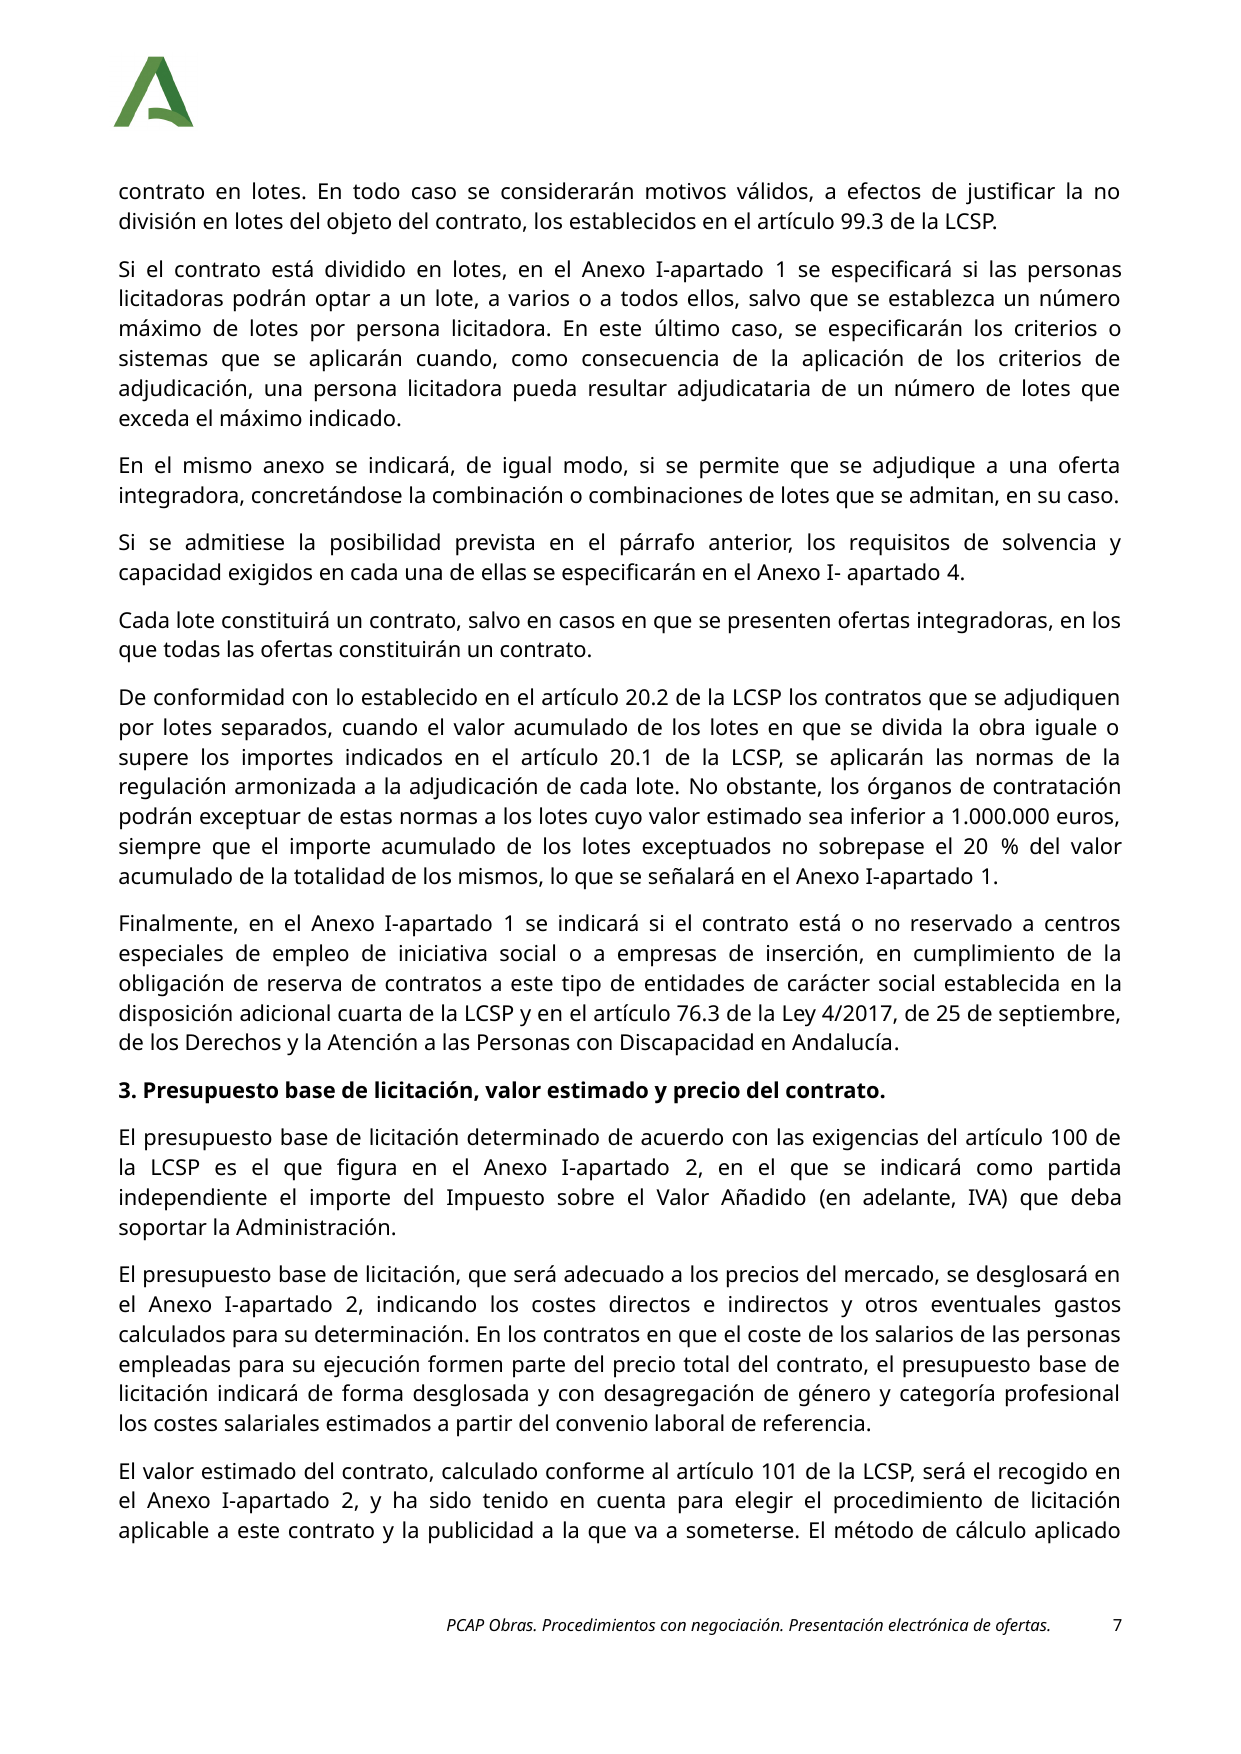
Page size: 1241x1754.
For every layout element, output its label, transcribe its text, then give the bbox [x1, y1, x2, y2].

text De conformidad con lo establecido en el artículo 20.2 de la LCSP los contratos que se adjudiquen por lotes separados, cuando el valor acumulado de los lotes en que se divida la obra iguale o supere los importes indicados en el artículo 20.1 de la LCSP, se aplicarán las normas de la regulación armonizada a la adjudicación de cada lote. No obstante, los órganos de contratación podrán exceptuar de estas normas a los lotes cuyo valor estimado sea inferior a 1.000.000 euros, siempre que el importe acumulado de los lotes exceptuados no sobrepase el 20 % del valor acumulado de la totalidad de los mismos, lo que se señalará en el Anexo I-apartado 1. [118, 682, 1122, 891]
subtitle 3. Presupuesto base de licitación, valor estimado y precio del contrato. [118, 1075, 1122, 1105]
text Cada lote constituirá un contrato, salvo en casos en que se presenten ofertas integradoras, en los que todas las ofertas constituirán un contrato. [118, 605, 1122, 664]
text El valor estimado del contrato, calculado conforme al artículo 101 de la LCSP, será el recogido en el Anexo I-apartado 2, y ha sido tenido en cuenta para elegir el procedimiento de licitación aplicable a este contrato y la publicidad a la que va a someterse. El método de cálculo aplicado [118, 1456, 1122, 1545]
text Si el contrato está dividido en lotes, en el Anexo I-apartado 1 se especificará si las personas licitadoras podrán optar a un lote, a varios o a todos ellos, salvo que se establezca un número máximo de lotes por persona licitadora. En este último caso, se especificarán los criterios o sistemas que se aplicarán cuando, como consecuencia de la aplicación de los criterios de adjudicación, una persona licitadora pueda resultar adjudicataria de un número de lotes que exceda el máximo indicado. [118, 254, 1122, 432]
text En el mismo anexo se indicará, de igual modo, si se permite que se adjudique a una oferta integradora, concretándose la combinación o combinaciones de lotes que se admitan, en su caso. [118, 450, 1122, 510]
text Finalmente, en el Anexo I-apartado 1 se indicará si el contrato está o no reservado a centros especiales de empleo de iniciativa social o a empresas de inserción, en cumplimiento de la obligación de reserva de contratos a este tipo de entidades de carácter social establecida en la disposición adicional cuarta de la LCSP y en el artículo 76.3 de la Ley 4/2017, de 25 de septiembre, de los Derechos y la Atención a las Personas con Discapacidad en Andalucía. [118, 908, 1122, 1057]
text Si se admitiese la posibilidad prevista en el párrafo anterior, los requisitos de solvencia y capacidad exigidos en cada una de ellas se especificarán en el Anexo I- apartado 4. [118, 527, 1122, 587]
picture [109, 52, 198, 131]
text El presupuesto base de licitación, que será adecuado a los precios del mercado, se desglosará en el Anexo I-apartado 2, indicando los costes directos e indirectos y otros eventuales gastos calculados para su determinación. En los contratos en que el coste de los salarios de las personas empleadas para su ejecución formen parte del precio total del contrato, el presupuesto base de licitación indicará de forma desglosada y con desagregación de género y categoría profesional los costes salariales estimados a partir del convenio laboral de referencia. [118, 1259, 1122, 1438]
text contrato en lotes. En todo caso se considerarán motivos válidos, a efectos de justificar la no división en lotes del objeto del contrato, los establecidos en el artículo 99.3 de la LCSP. [118, 176, 1122, 236]
text El presupuesto base de licitación determinado de acuerdo con las exigencias del artículo 100 de la LCSP es el que figura en el Anexo I-apartado 2, en el que se indicará como partida independiente el importe del Impuesto sobre el Valor Añadido (en adelante, IVA) que deba soportar la Administración. [118, 1122, 1122, 1242]
